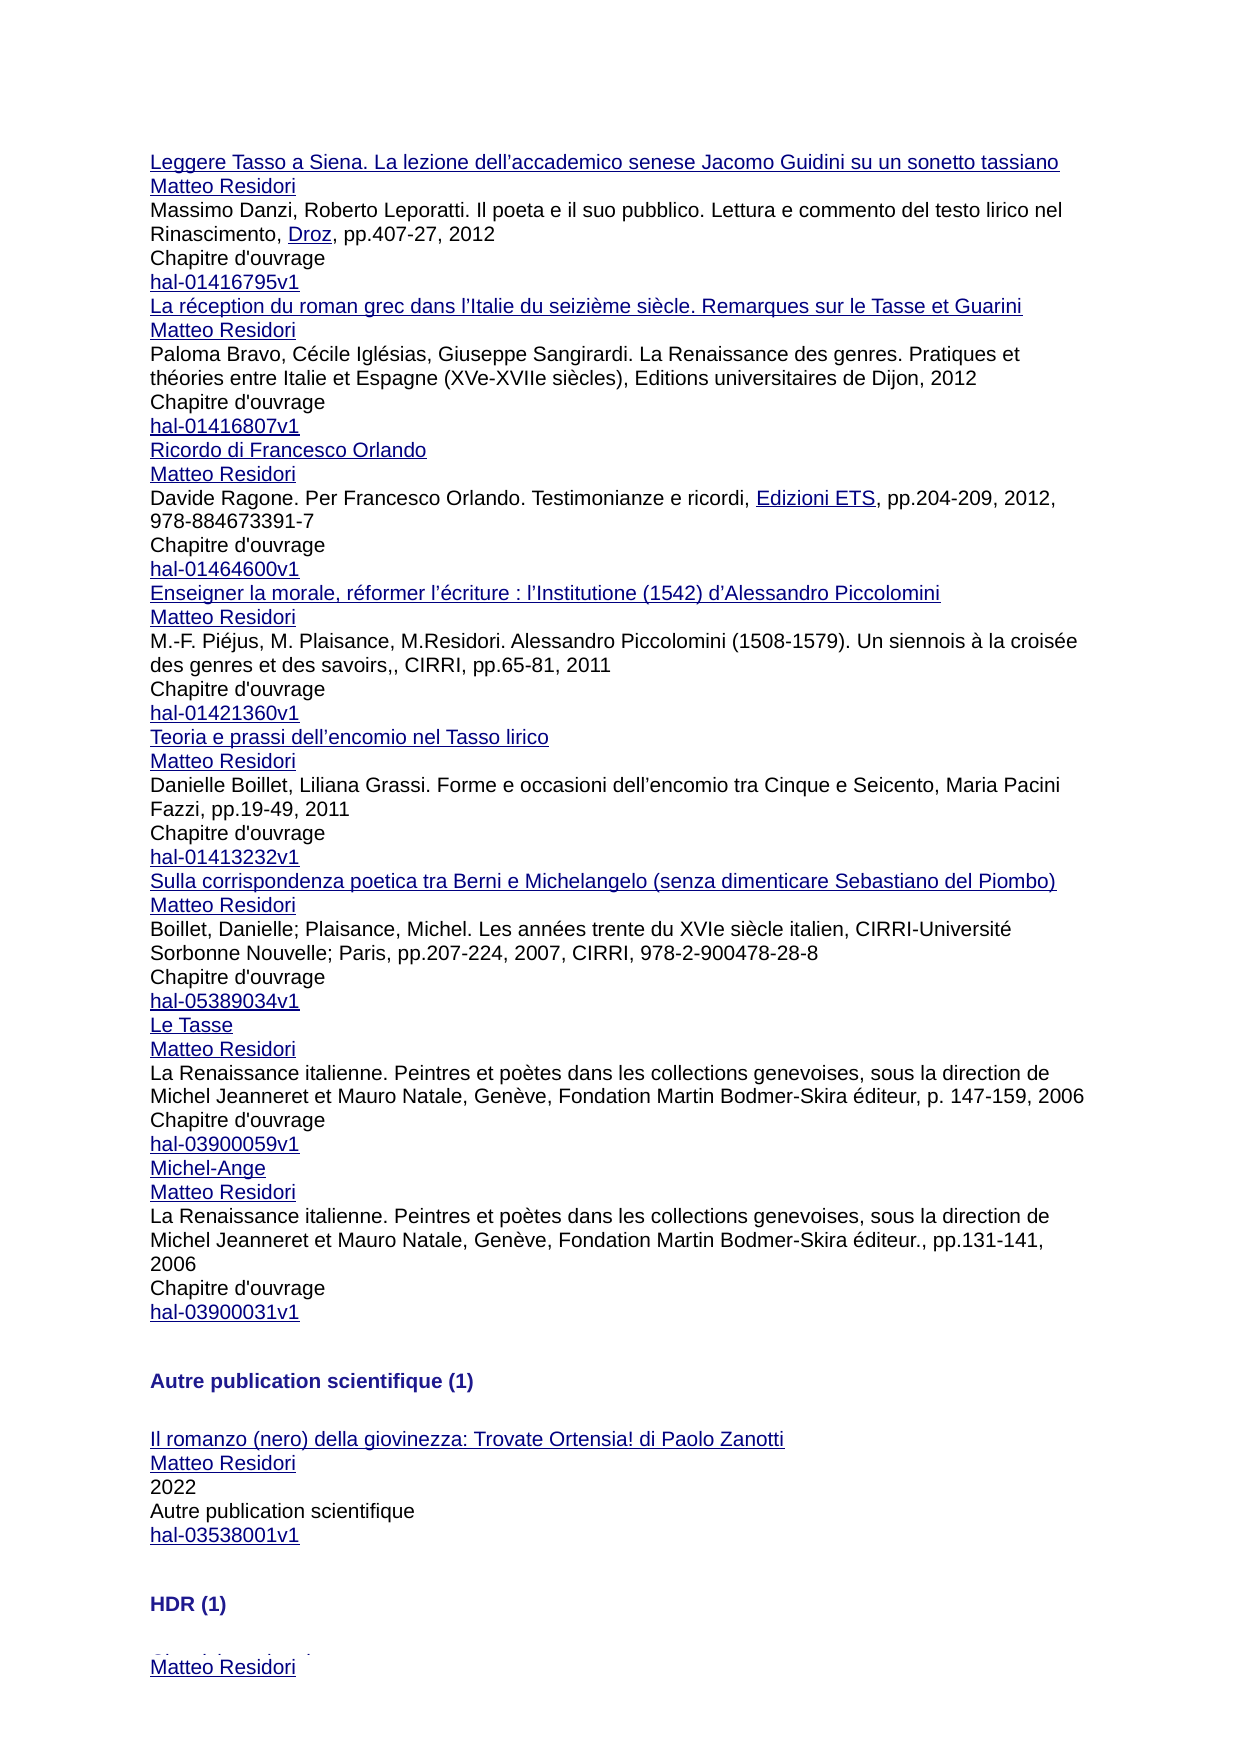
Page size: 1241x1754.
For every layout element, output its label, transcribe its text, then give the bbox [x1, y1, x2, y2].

table_cell La réception du roman grec dans l’Italie du seizième siècle. Remarques sur le Tasse et Guarini Matteo Residori Paloma Bravo, Cécile Iglésias, Giuseppe Sangirardi. La Renaissance des genres. Pratiques et théories entre Italie et Espagne (XVe-XVIIe siècles), Editions universitaires de Dijon, 2012 Chapitre d'ouvrage hal-01416807v1 [150, 294, 1090, 437]
table_cell Sulla corrispondenza poetica tra Berni e Michelangelo (senza dimenticare Sebastiano del Piombo) Matteo Residori Boillet, Danielle; Plaisance, Michel. Les années trente du XVIe siècle italien, CIRRI-Université Sorbonne Nouvelle; Paris, pp.207-224, 2007, CIRRI, 978-2-900478-28-8 Chapitre d'ouvrage hal-05389034v1 [150, 869, 1090, 1012]
table_cell Leggere Tasso a Siena. La lezione dell’accademico senese Jacomo Guidini su un sonetto tassiano Matteo Residori Massimo Danzi, Roberto Leporatti. Il poeta e il suo pubblico. Lettura e commento del testo lirico nel Rinascimento, Droz, pp.407-27, 2012 Chapitre d'ouvrage hal-01416795v1 [150, 150, 1090, 294]
table_cell Teoria e prassi dell’encomio nel Tasso lirico Matteo Residori Danielle Boillet, Liliana Grassi. Forme e occasioni dell’encomio tra Cinque e Seicento, Maria Pacini Fazzi, pp.19-49, 2011 Chapitre d'ouvrage hal-01413232v1 [150, 725, 1090, 869]
table_header Il romanzo (nero) della giovinezza: Trovate Ortensia! di Paolo Zanotti Matteo Residori 2022 Autre publication scientifique hal-03538001v1 [150, 1427, 1090, 1547]
table_cell Enseigner la morale, réformer l’écriture : l’Institutione (1542) d’Alessandro Piccolomini Matteo Residori M.-F. Piéjus, M. Plaisance, M.Residori. Alessandro Piccolomini (1508-1579). Un siennois à la croisée des genres et des savoirs,, CIRRI, pp.65-81, 2011 Chapitre d'ouvrage hal-01421360v1 [150, 581, 1090, 725]
table_header Classicisme inquiet Matteo Residori [150, 1650, 1090, 1679]
table_cell Le Tasse Matteo Residori La Renaissance italienne. Peintres et poètes dans les collections genevoises, sous la direction de Michel Jeanneret et Mauro Natale, Genève, Fondation Martin Bodmer-Skira éditeur, p. 147-159, 2006 Chapitre d'ouvrage hal-03900059v1 [150, 1013, 1090, 1156]
subtitle HDR (1) [150, 1592, 1090, 1616]
subtitle Autre publication scientifique (1) [150, 1369, 1090, 1393]
table_cell Michel-Ange Matteo Residori La Renaissance italienne. Peintres et poètes dans les collections genevoises, sous la direction de Michel Jeanneret et Mauro Natale, Genève, Fondation Martin Bodmer-Skira éditeur., pp.131-141, 2006 Chapitre d'ouvrage hal-03900031v1 [150, 1156, 1090, 1324]
table_cell Ricordo di Francesco Orlando Matteo Residori Davide Ragone. Per Francesco Orlando. Testimonianze e ricordi, Edizioni ETS, pp.204-209, 2012, 978-884673391-7 Chapitre d'ouvrage hal-01464600v1 [150, 438, 1090, 581]
